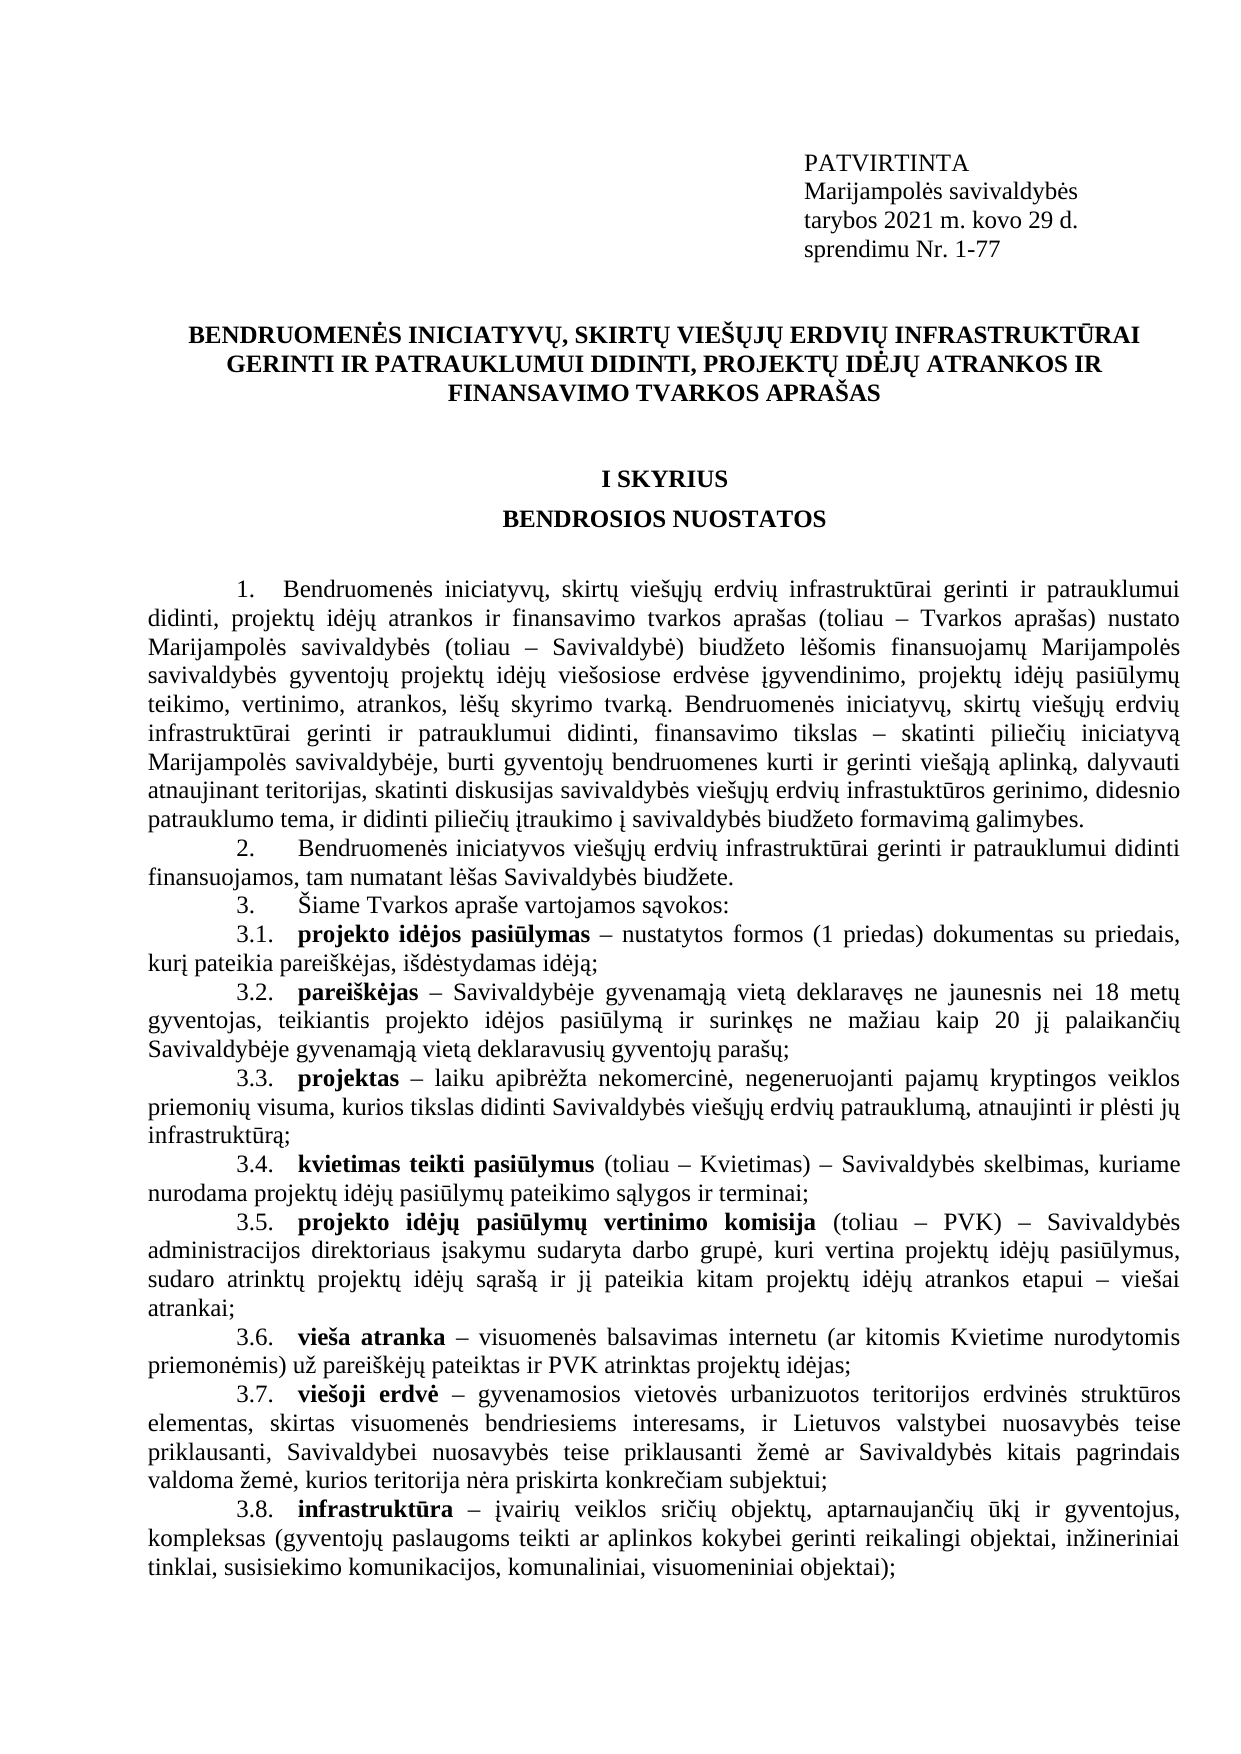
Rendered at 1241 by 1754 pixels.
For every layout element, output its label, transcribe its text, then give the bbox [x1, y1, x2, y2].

text 3.7. viešoji erdvė – gyvenamosios vietovės urbanizuotos teritorijos erdvinės struktūros elementas, skirtas visuomenės bendriesiems interesams, ir Lietuvos valstybei nuosavybės teise priklausanti, Savivaldybei nuosavybės teise priklausanti žemė ar Savivaldybės kitais pagrindais valdoma žemė, kurios teritorija nėra priskirta konkrečiam subjektui; [148, 1379, 1181, 1494]
text tarybos 2021 m. kovo 29 d. [804, 205, 1181, 234]
text 3.4. kvietimas teikti pasiūlymus (toliau – Kvietimas) – Savivaldybės skelbimas, kuriame nurodama projektų idėjų pasiūlymų pateikimo sąlygos ir terminai; [148, 1149, 1181, 1207]
text PATVIRTINTA [804, 148, 1181, 176]
text 3.3. projektas – laiku apibrėžta nekomercinė, negeneruojanti pajamų kryptingos veiklos priemonių visuma, kurios tikslas didinti Savivaldybės viešųjų erdvių patrauklumą, atnaujinti ir plėsti jų infrastruktūrą; [148, 1063, 1181, 1149]
text 3.1. projekto idėjos pasiūlymas – nustatytos formos (1 priedas) dokumentas su priedais, kurį pateikia pareiškėjas, išdėstydamas idėją; [148, 919, 1181, 977]
text 1. Bendruomenės iniciatyvų, skirtų viešųjų erdvių infrastruktūrai gerinti ir patrauklumui didinti, projektų idėjų atrankos ir finansavimo tvarkos aprašas (toliau – Tvarkos aprašas) nustato Marijampolės savivaldybės (toliau – Savivaldybė) biudžeto lėšomis finansuojamų Marijampolės savivaldybės gyventojų projektų idėjų viešosiose erdvėse įgyvendinimo, projektų idėjų pasiūlymų teikimo, vertinimo, atrankos, lėšų skyrimo tvarką. Bendruomenės iniciatyvų, skirtų viešųjų erdvių infrastruktūrai gerinti ir patrauklumui didinti, finansavimo tikslas – skatinti piliečių iniciatyvą Marijampolės savivaldybėje, burti gyventojų bendruomenes kurti ir gerinti viešąją aplinką, dalyvauti atnaujinant teritorijas, skatinti diskusijas savivaldybės viešųjų erdvių infrastuktūros gerinimo, didesnio patrauklumo tema, ir didinti piliečių įtraukimo į savivaldybės biudžeto formavimą galimybes. [148, 574, 1181, 833]
text Marijampolės savivaldybės [804, 176, 1181, 205]
text BENDROSIOS NUOSTATOS [148, 504, 1181, 533]
text 3.6. vieša atranka – visuomenės balsavimas internetu (ar kitomis Kvietime nurodytomis priemonėmis) už pareiškėjų pateiktas ir PVK atrinktas projektų idėjas; [148, 1322, 1181, 1379]
text 3.5. projekto idėjų pasiūlymų vertinimo komisija (toliau – PVK) – Savivaldybės administracijos direktoriaus įsakymu sudaryta darbo grupė, kuri vertina projektų idėjų pasiūlymus, sudaro atrinktų projektų idėjų sąrašą ir jį pateikia kitam projektų idėjų atrankos etapui – viešai atrankai; [148, 1207, 1181, 1322]
text BENDRUOMENĖS INICIATYVŲ, SKIRTŲ VIEŠŲJŲ ERDVIŲ INFRASTRUKTŪRAI GERINTI IR PATRAUKLUMUI DIDINTI, PROJEKTŲ IDĖJŲ ATRANKOS IR FINANSAVIMO TVARKOS APRAŠAS [148, 320, 1181, 406]
text sprendimu Nr. 1-77 [804, 234, 1181, 263]
text 3.8. infrastruktūra – įvairių veiklos sričių objektų, aptarnaujančių ūkį ir gyventojus, kompleksas (gyventojų paslaugoms teikti ar aplinkos kokybei gerinti reikalingi objektai, inžineriniai tinklai, susisiekimo komunikacijos, komunaliniai, visuomeniniai objektai); [148, 1494, 1181, 1580]
text 3. Šiame Tvarkos apraše vartojamos sąvokos: [148, 890, 1181, 919]
text I SKYRIUS [148, 464, 1181, 493]
text 2. Bendruomenės iniciatyvos viešųjų erdvių infrastruktūrai gerinti ir patrauklumui didinti finansuojamos, tam numatant lėšas Savivaldybės biudžete. [148, 833, 1181, 890]
text 3.2. pareiškėjas – Savivaldybėje gyvenamąją vietą deklaravęs ne jaunesnis nei 18 metų gyventojas, teikiantis projekto idėjos pasiūlymą ir surinkęs ne mažiau kaip 20 jį palaikančių Savivaldybėje gyvenamąją vietą deklaravusių gyventojų parašų; [148, 977, 1181, 1063]
